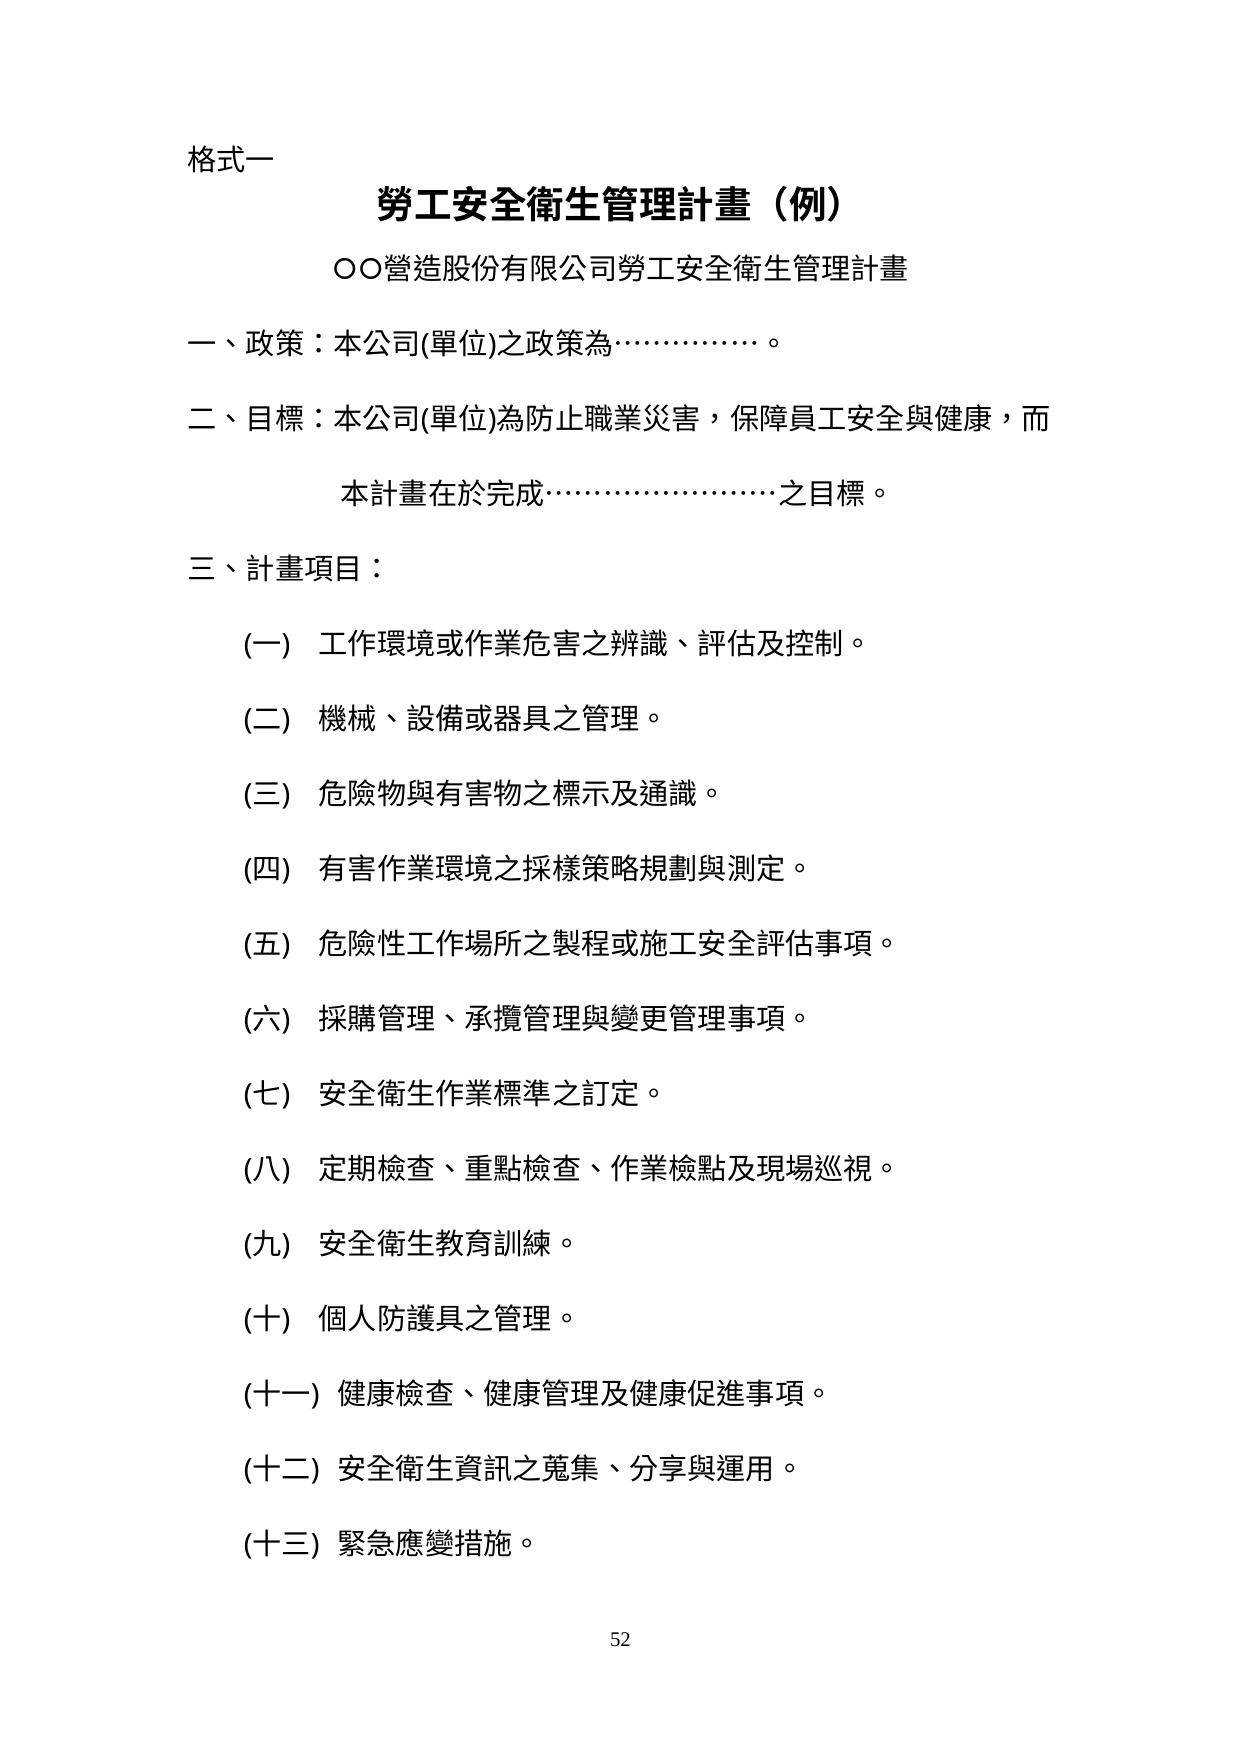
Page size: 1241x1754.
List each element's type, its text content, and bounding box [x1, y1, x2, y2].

list 安全衛生資訊之蒐集、分享與運用。 [243, 1429, 1053, 1504]
text 營造股份有限公司勞工安全衛生管理計畫 [187, 229, 1053, 304]
list 採購管理、承攬管理與變更管理事項。 [243, 979, 1053, 1054]
text 勞工安全衛生管理計畫（例） [187, 175, 1053, 229]
list 健康檢查、健康管理及健康促進事項。 [243, 1354, 1053, 1429]
text 三、計畫項目： [187, 529, 1053, 604]
list 安全衛生作業標準之訂定。 [243, 1054, 1053, 1129]
text 二、目標：本公司(單位)為防止職業災害，保障員工安全與健康，而本計畫在於完成……………………之目標。 [187, 379, 1053, 529]
list 危險性工作場所之製程或施工安全評估事項。 [243, 904, 1053, 979]
list 有害作業環境之採樣策略規劃與測定。 [243, 829, 1053, 904]
list 工作環境或作業危害之辨識、評估及控制。 [243, 604, 1053, 679]
list 定期檢查、重點檢查、作業檢點及現場巡視。 [243, 1129, 1053, 1204]
list 機械、設備或器具之管理。 [243, 679, 1053, 754]
list 緊急應變措施。 [243, 1504, 1053, 1579]
list 危險物與有害物之標示及通識。 [243, 754, 1053, 829]
text 一、政策：本公司(單位)之政策為……………。 [187, 304, 1053, 379]
list 個人防護具之管理。 [243, 1279, 1053, 1354]
list 安全衛生教育訓練。 [243, 1204, 1053, 1279]
text 格式一 [187, 150, 1053, 175]
